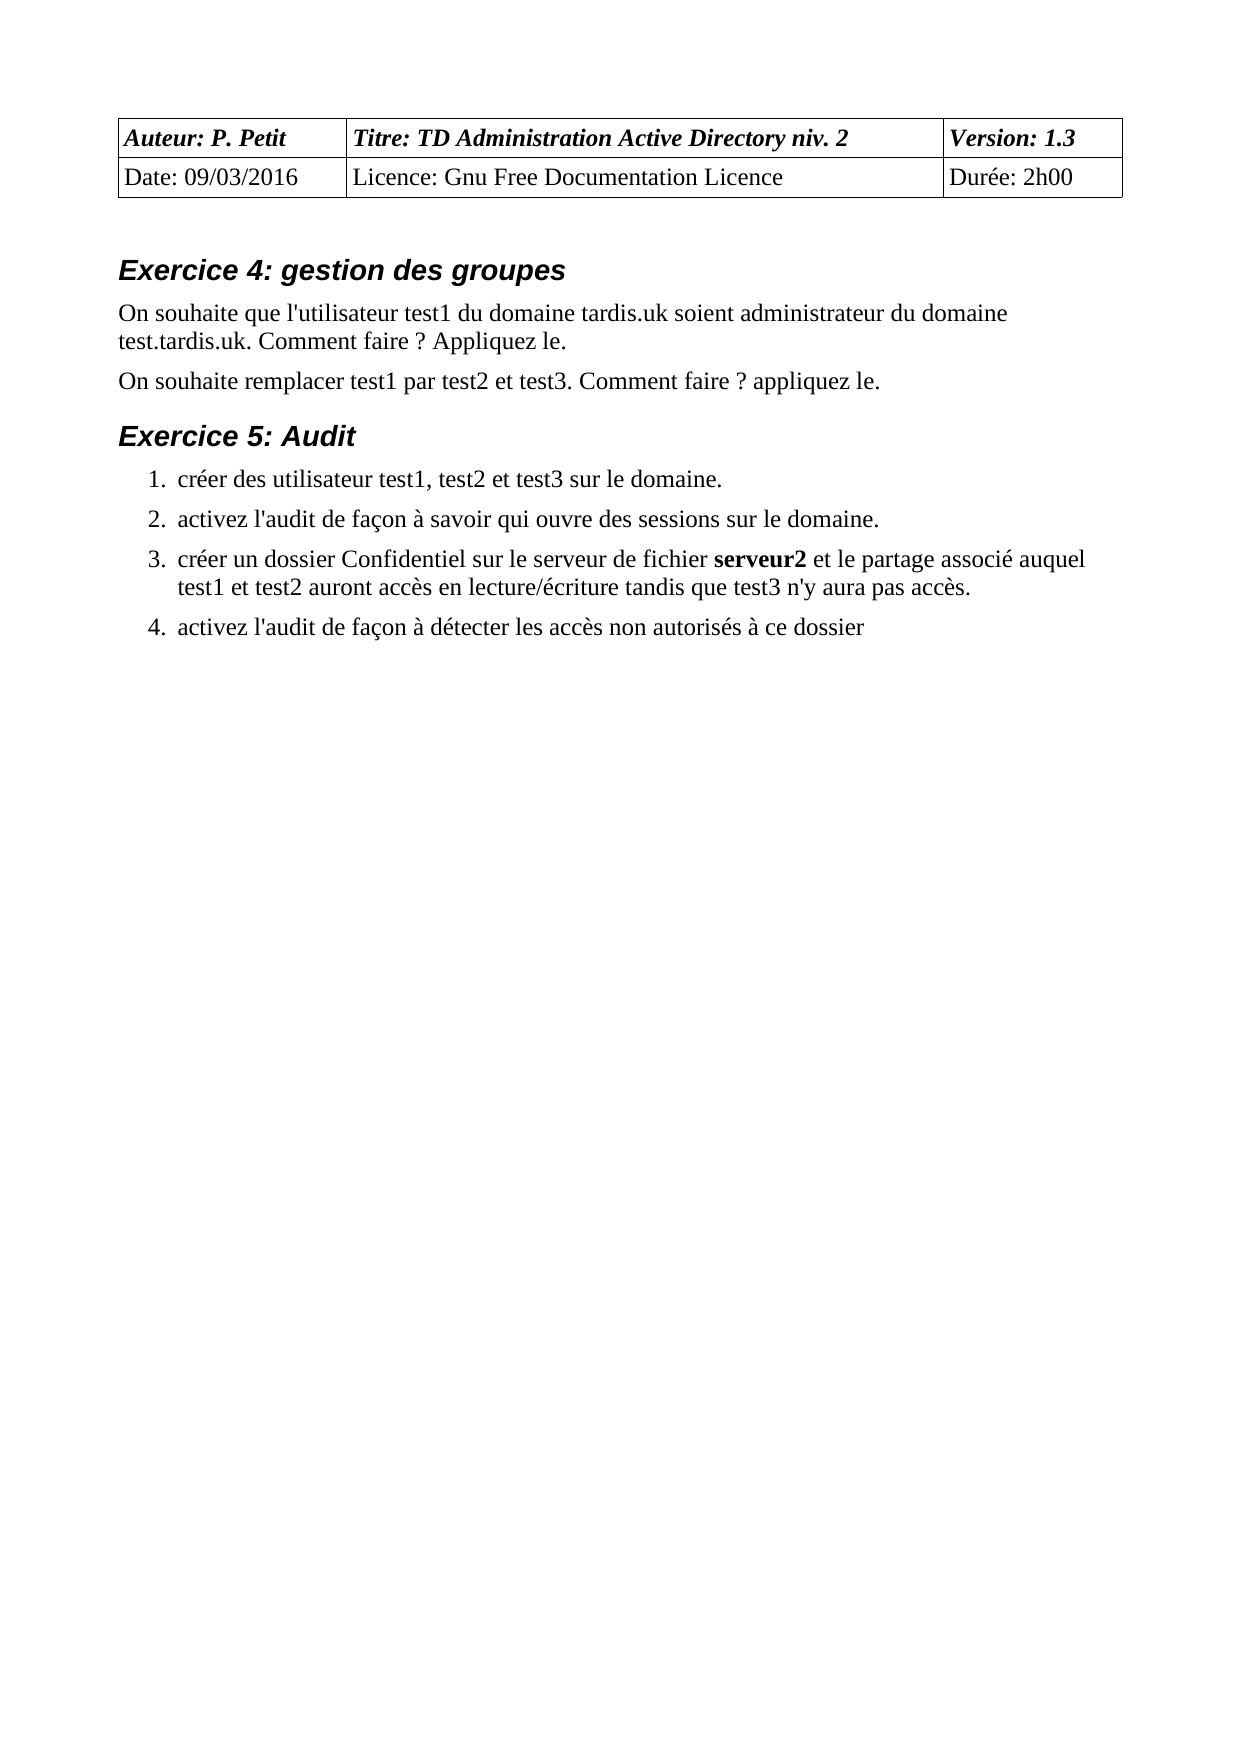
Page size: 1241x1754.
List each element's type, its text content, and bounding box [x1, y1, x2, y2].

text On souhaite que l'utilisateur test1 du domaine tardis.uk soient administrateur du domaine test.tardis.uk. Comment faire ? Appliquez le. [118, 299, 1122, 354]
subtitle Exercice 4: gestion des groupes [118, 254, 1122, 287]
list créer des utilisateur test1, test2 et test3 sur le domaine. [148, 465, 1122, 493]
list activez l'audit de façon à détecter les accès non autorisés à ce dossier [148, 613, 1122, 641]
text On souhaite remplacer test1 par test2 et test3. Comment faire ? appliquez le. [118, 367, 1122, 395]
list activez l'audit de façon à savoir qui ouvre des sessions sur le domaine. [148, 505, 1122, 533]
list créer un dossier Confidentiel sur le serveur de fichier serveur2 et le partage associé auquel test1 et test2 auront accès en lecture/écriture tandis que test3 n'y aura pas accès. [148, 545, 1122, 601]
subtitle Exercice 5: Audit [118, 420, 1122, 452]
